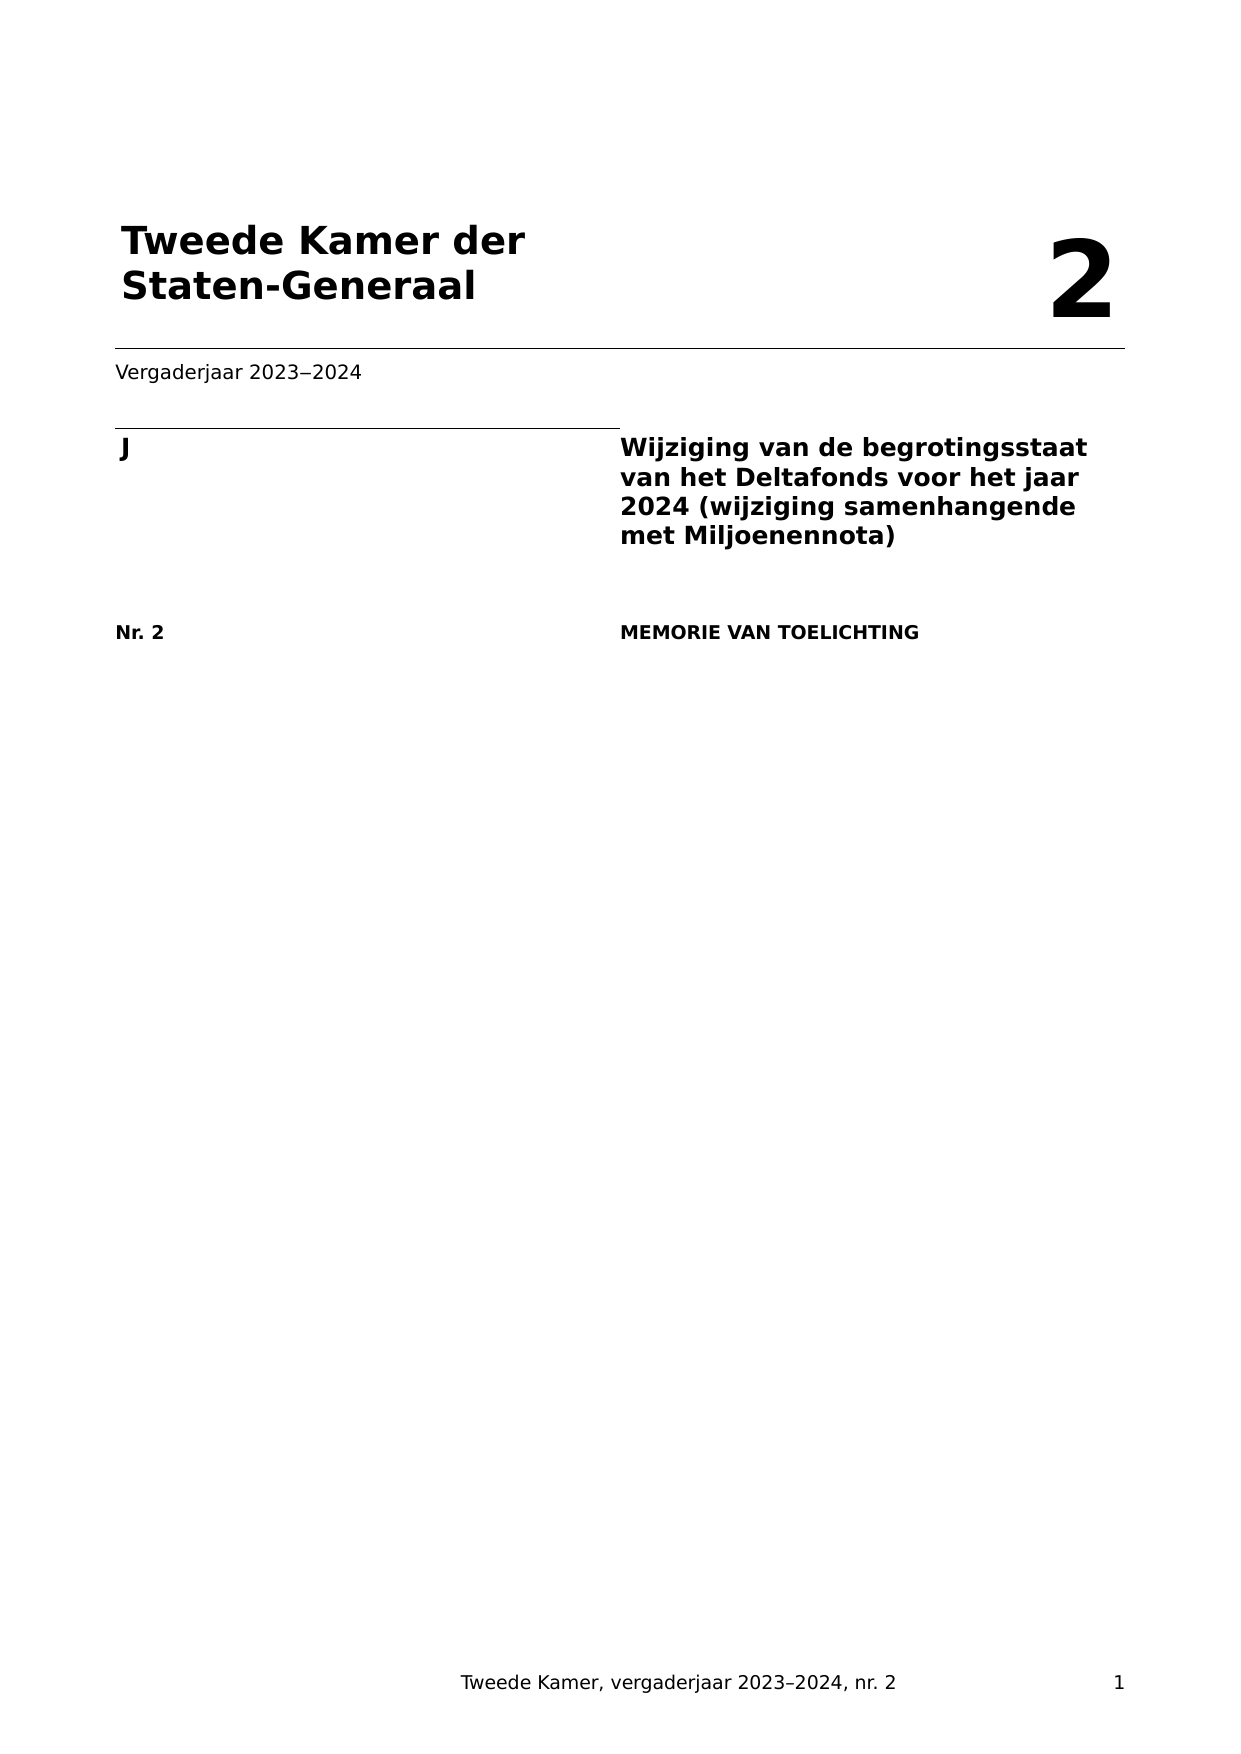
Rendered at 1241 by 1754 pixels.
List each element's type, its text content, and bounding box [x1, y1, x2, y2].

table_header Wijziging van de begrotingsstaat van het Deltafonds voor het jaar 2024 (wijziging samenhangende met Miljoenennota) [620, 428, 1125, 556]
table_header Nr. 2 [115, 622, 620, 666]
table_header J [115, 429, 620, 556]
table_header MEMORIE VAN TOELICHTING [620, 622, 1125, 666]
table_header Tweede Kamer der Staten-Generaal [115, 213, 620, 348]
table_cell Vergaderjaar 2023‒2024 [115, 349, 1125, 384]
table_header 2 [620, 213, 1125, 348]
